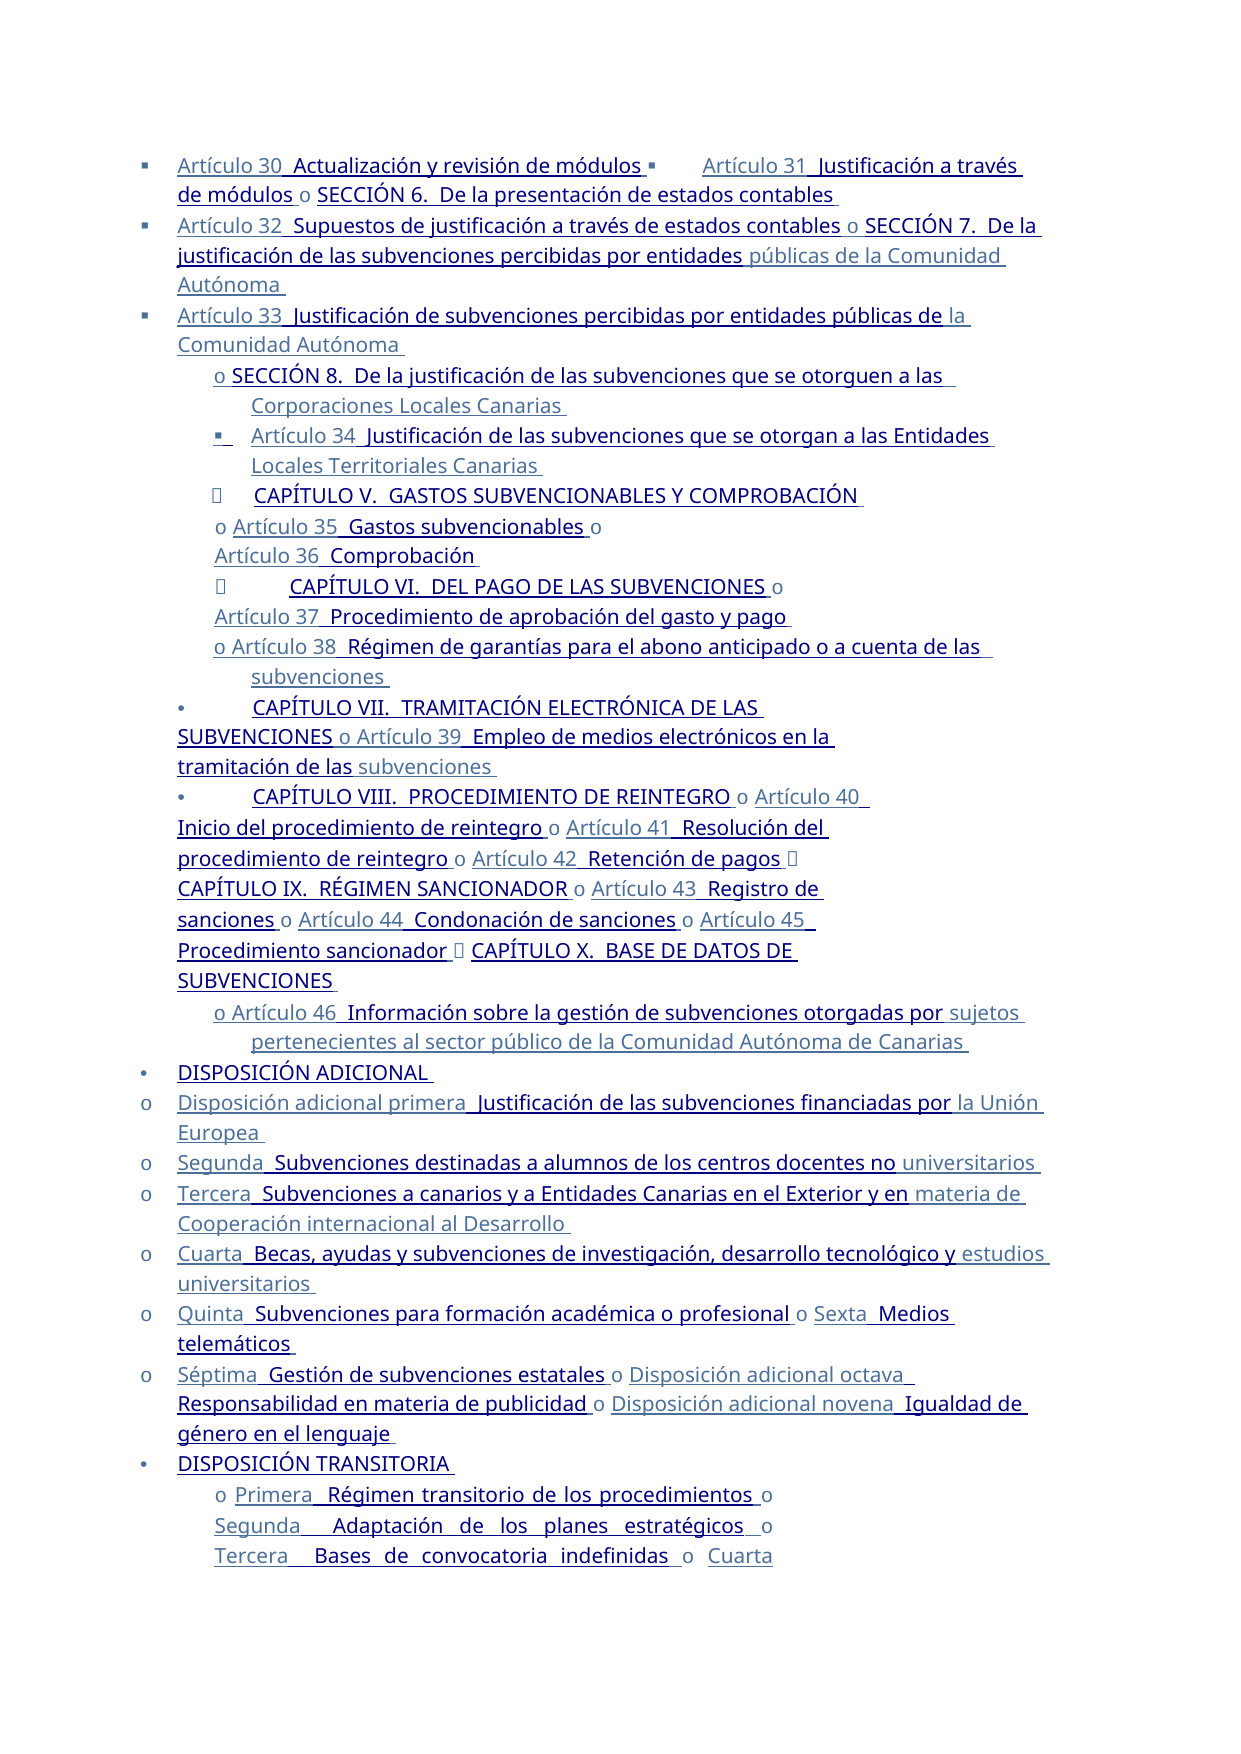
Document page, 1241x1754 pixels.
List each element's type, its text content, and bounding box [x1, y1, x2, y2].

list CAPÍTULO VIII. PROCEDIMIENTO DE REINTEGRO o Artículo 40 Inicio del procedimiento de reintegro o Artículo 41 Resolución del procedimiento de reintegro o Artículo 42 Retención de pagos  CAPÍTULO IX. RÉGIMEN SANCIONADOR o Artículo 43 Registro de sanciones o Artículo 44 Condonación de sanciones o Artículo 45 Procedimiento sancionador  CAPÍTULO X. BASE DE DATOS DE SUBVENCIONES [177, 782, 880, 995]
text  CAPÍTULO V. GASTOS SUBVENCIONABLES Y COMPROBACIÓN [177, 481, 1063, 510]
text o Primera Régimen transitorio de los procedimientos o Segunda Adaptación de los planes estratégicos o Tercera Bases de convocatoria indefinidas o Cuarta [214, 1480, 773, 1570]
list DISPOSICIÓN ADICIONAL [140, 1058, 1063, 1086]
list Cuarta Becas, ayudas y subvenciones de investigación, desarrollo tecnológico y estudios universitarios [140, 1239, 1063, 1297]
text  Artículo 34 Justificación de las subvenciones que se otorgan a las Entidades Locales Territoriales Canarias [213, 421, 1063, 479]
text o Artículo 35 Gastos subvencionables o Artículo 36 Comprobación [214, 512, 639, 570]
list Tercera Subvenciones a canarios y a Entidades Canarias en el Exterior y en materia de Cooperación internacional al Desarrollo [140, 1179, 1063, 1237]
text o SECCIÓN 8. De la justificación de las subvenciones que se otorguen a las Corporaciones Locales Canarias [213, 361, 1063, 419]
list Artículo 32 Supuestos de justificación a través de estados contables o SECCIÓN 7. De la justificación de las subvenciones percibidas por entidades públicas de la Comunidad Autónoma [140, 211, 1044, 299]
list CAPÍTULO VII. TRAMITACIÓN ELECTRÓNICA DE LAS SUBVENCIONES o Artículo 39 Empleo de medios electrónicos en la tramitación de las subvenciones [177, 693, 880, 780]
list Disposición adicional primera Justificación de las subvenciones financiadas por la Unión Europea [140, 1088, 1063, 1146]
text  CAPÍTULO VI. DEL PAGO DE LAS SUBVENCIONES o Artículo 37 Procedimiento de aprobación del gasto y pago [214, 572, 847, 630]
list DISPOSICIÓN TRANSITORIA [140, 1449, 1063, 1478]
list Artículo 30 Actualización y revisión de módulos  Artículo 31 Justificación a través de módulos o SECCIÓN 6. De la presentación de estados contables [140, 151, 1044, 209]
list Segunda Subvenciones destinadas a alumnos de los centros docentes no universitarios [140, 1148, 1063, 1177]
text o Artículo 38 Régimen de garantías para el abono anticipado o a cuenta de las subvenciones [213, 632, 1063, 691]
list Séptima Gestión de subvenciones estatales o Disposición adicional octava Responsabilidad en materia de publicidad o Disposición adicional novena Igualdad de género en el lenguaje [140, 1360, 1063, 1447]
list Quinta Subvenciones para formación académica o profesional o Sexta Medios telemáticos [140, 1299, 1063, 1357]
text o Artículo 46 Información sobre la gestión de subvenciones otorgadas por sujetos pertenecientes al sector público de la Comunidad Autónoma de Canarias [213, 998, 1063, 1056]
list Artículo 33 Justificación de subvenciones percibidas por entidades públicas de la Comunidad Autónoma [140, 301, 1044, 359]
